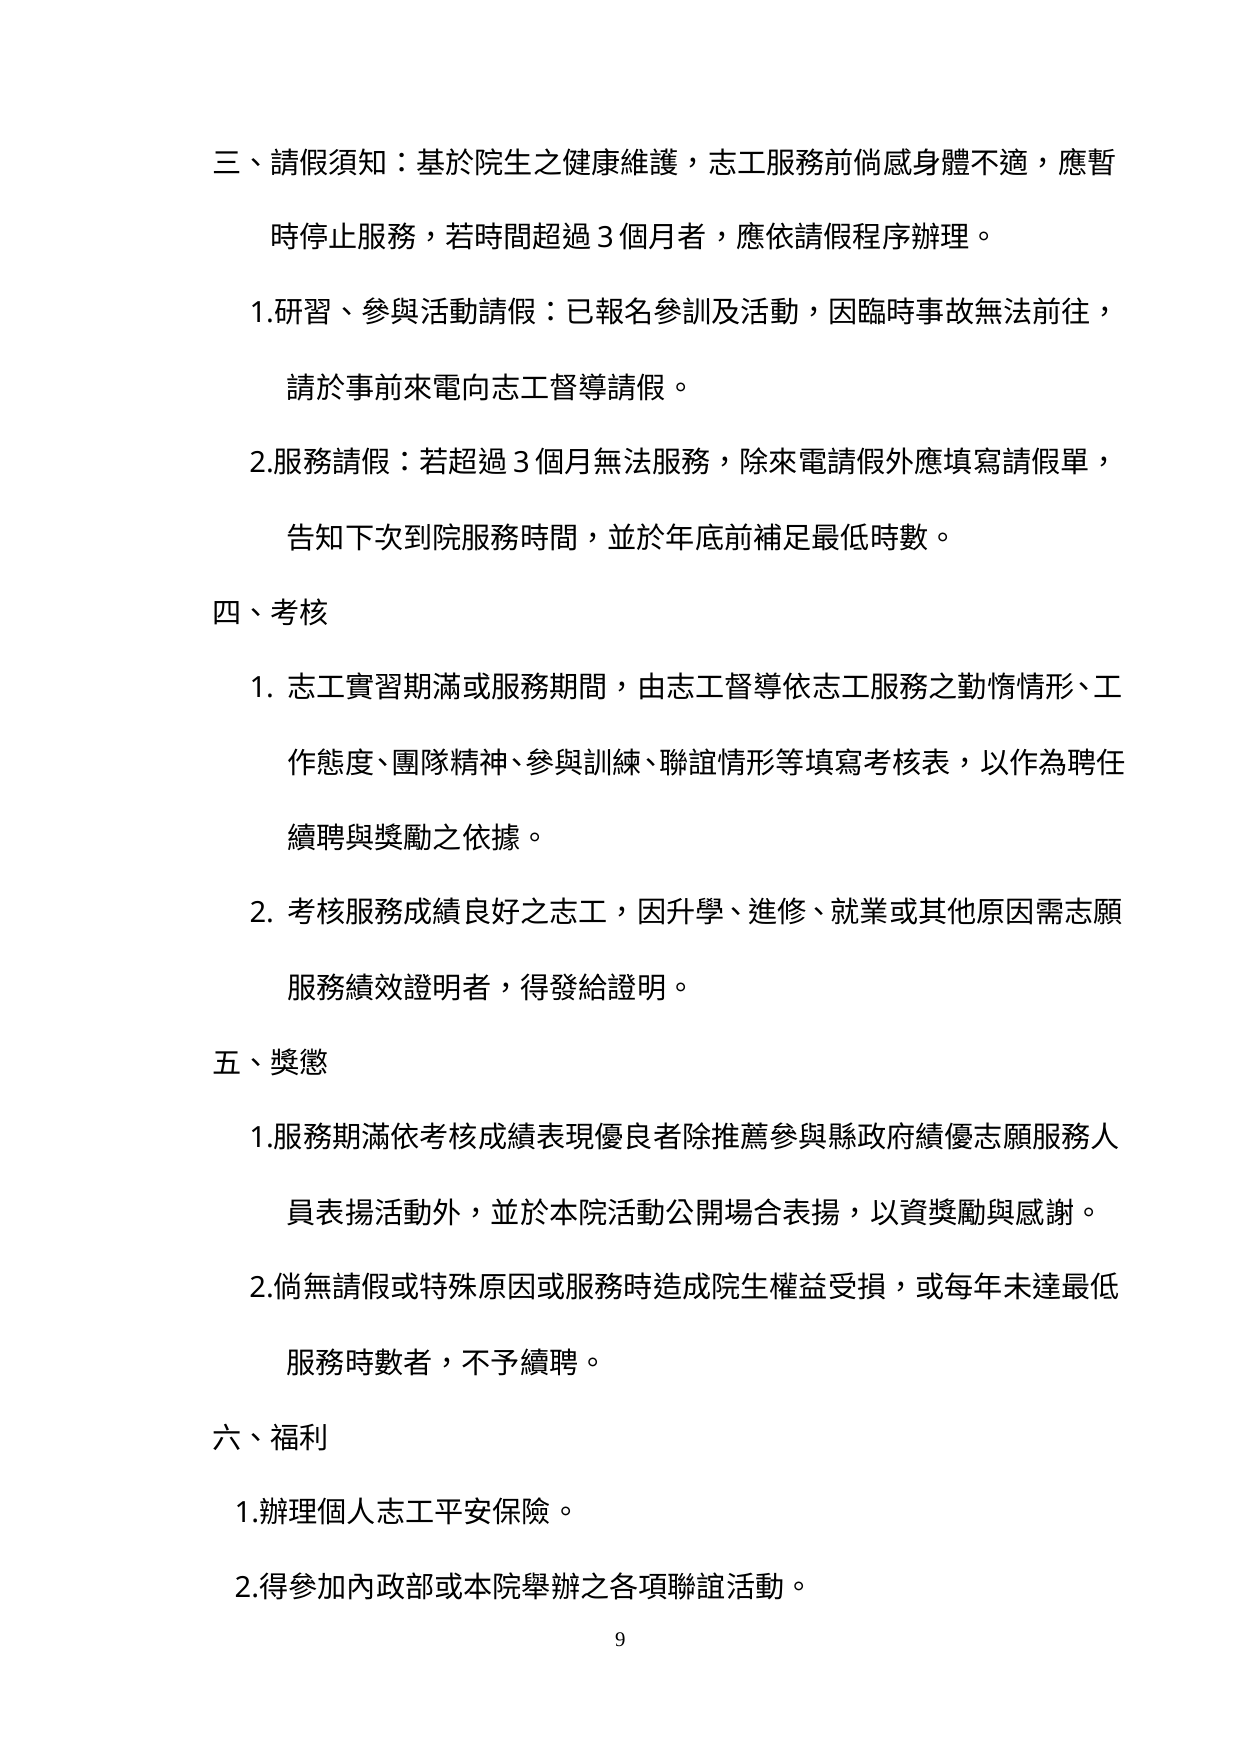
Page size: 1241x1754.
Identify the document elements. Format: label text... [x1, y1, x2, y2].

text 1.研習、參與活動請假：已報名參訓及活動，因臨時事故無法前往，請於事前來電向志工督導請假。 [249, 273, 1122, 423]
text 1.辦理個人志工平安保險。 [212, 1473, 1122, 1548]
text 1.服務期滿依考核成績表現優良者除推薦參與縣政府績優志願服務人員表揚活動外，並於本院活動公開場合表揚，以資獎勵與感謝。 [249, 1098, 1122, 1248]
list 志工實習期滿或服務期間，由志工督導依志工服務之勤惰情形、工作態度、團隊精神、參與訓練、聯誼情形等填寫考核表，以作為聘任、續聘與獎勵之依據。 [249, 648, 1122, 873]
text 2.得參加內政部或本院舉辦之各項聯誼活動。 [212, 1548, 1122, 1623]
text 三、請假須知：基於院生之健康維護，志工服務前倘感身體不適，應暫時停止服務，若時間超過3個月者，應依請假程序辦理。 [212, 123, 1122, 273]
text 六、福利 [212, 1398, 1122, 1473]
text 五、獎懲 [212, 1023, 1122, 1098]
text 2.服務請假：若超過3個月無法服務，除來電請假外應填寫請假單，告知下次到院服務時間，並於年底前補足最低時數。 [249, 423, 1122, 573]
text 四、考核 [212, 573, 1122, 648]
list 考核服務成績良好之志工，因升學、進修、就業或其他原因需志願服務績效證明者，得發給證明。 [249, 873, 1122, 1023]
text 2.倘無請假或特殊原因或服務時造成院生權益受損，或每年未達最低服務時數者，不予續聘。 [249, 1248, 1122, 1398]
